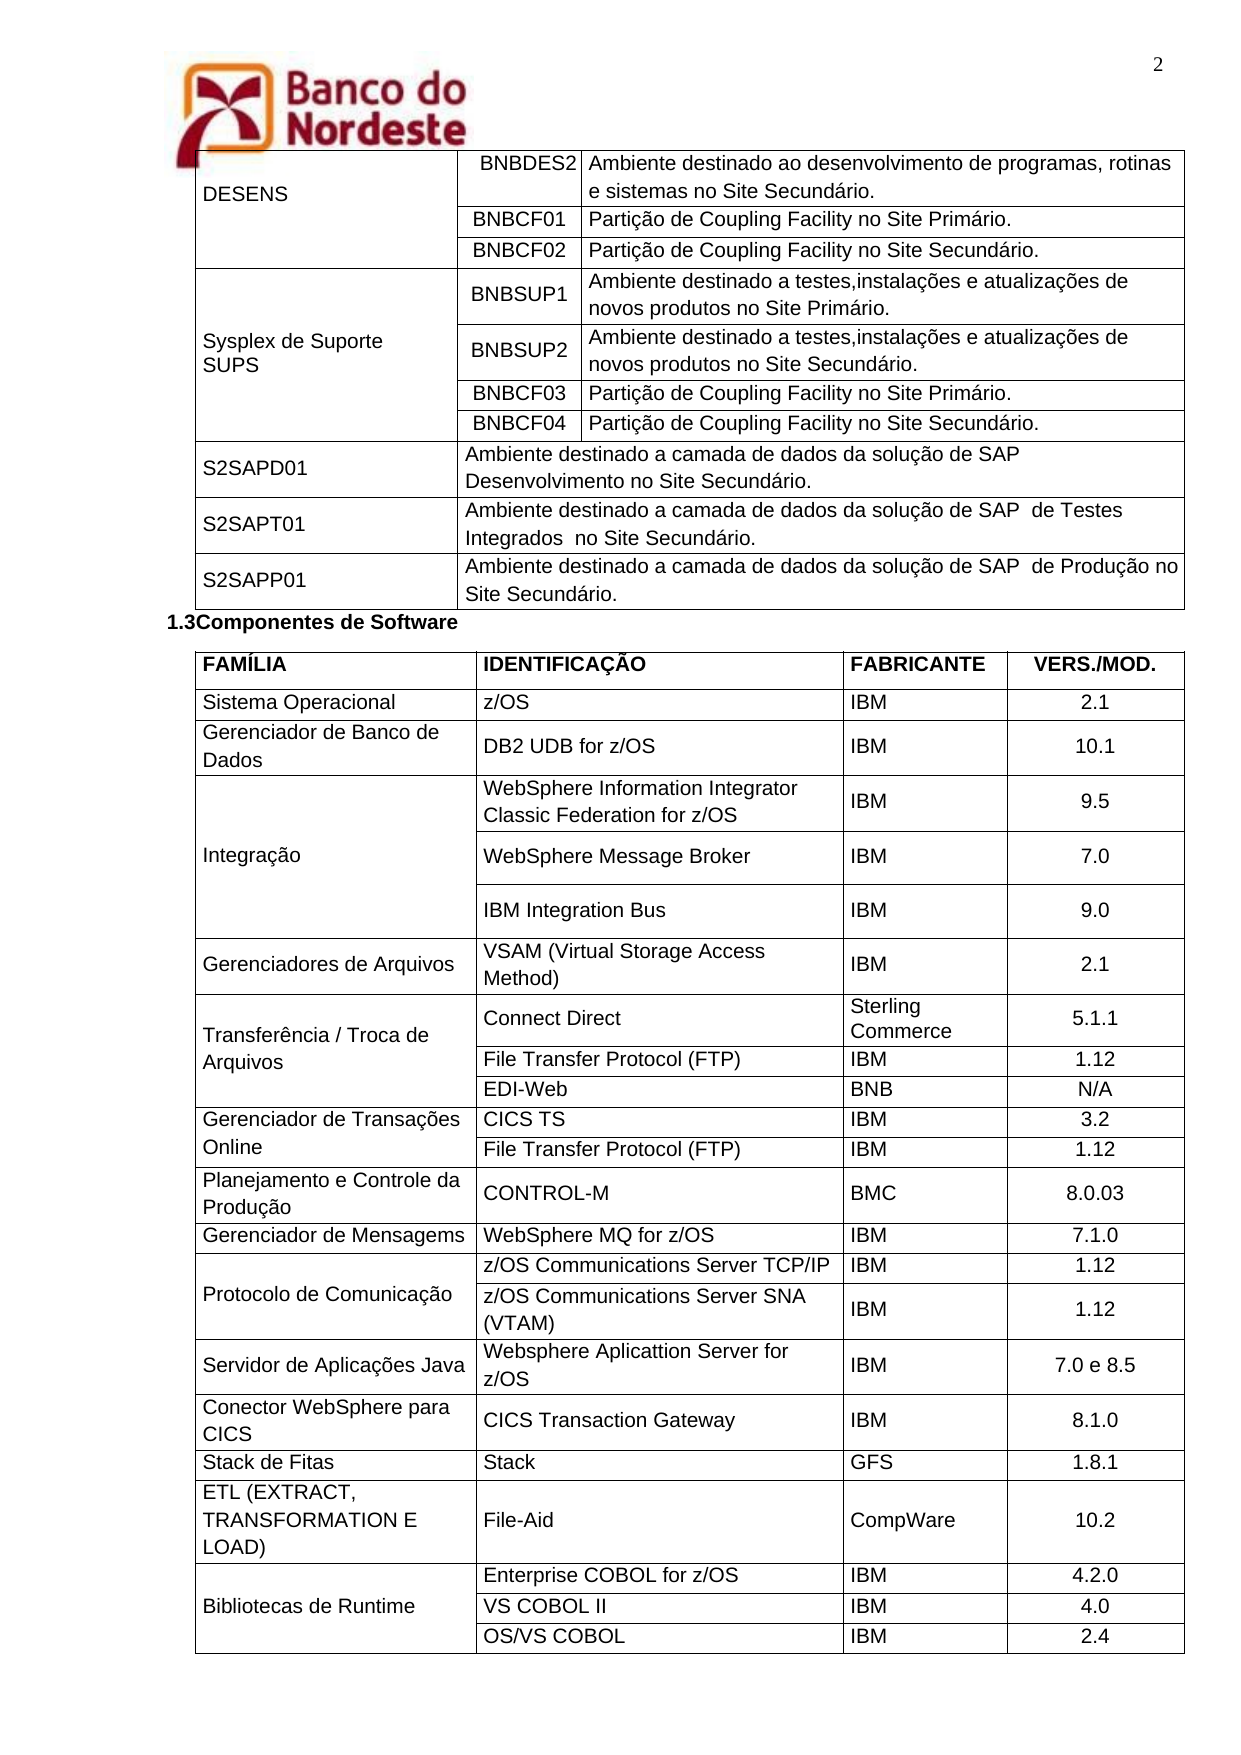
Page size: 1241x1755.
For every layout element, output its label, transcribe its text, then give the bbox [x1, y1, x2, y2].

table_cell BMC [844, 1168, 1007, 1222]
table_cell Sistema Operacional [196, 690, 476, 719]
table_cell Sysplex de Suporte SUPS [196, 269, 457, 441]
table_cell 10.2 [1008, 1508, 1184, 1563]
table_cell Gerenciador de Transações Online [196, 1108, 476, 1167]
table_cell 2.1 [1008, 690, 1184, 719]
table_cell 1.12 [1008, 1047, 1184, 1076]
table_cell 1.12 [1008, 1138, 1184, 1167]
table_cell IBM [844, 776, 1007, 831]
table_cell Integração [196, 776, 476, 938]
table_cell 1.12 [1008, 1284, 1184, 1338]
table_cell Servidor de Aplicações Java [196, 1340, 476, 1394]
table_cell IBM [844, 939, 1007, 993]
table_cell GFS [844, 1451, 1007, 1480]
table_cell Bibliotecas de Runtime [196, 1564, 476, 1653]
table_cell [477, 1481, 843, 1508]
table_cell Ambiente destinado a testes,instalações e atualizações de novos produtos no Site Primário. [582, 269, 1184, 323]
table_cell 8.1.0 [1008, 1395, 1184, 1449]
table_cell Websphere Aplicattion Server for z/OS [477, 1340, 843, 1394]
table_cell Stack de Fitas [196, 1451, 476, 1480]
table_cell Gerenciador de Banco de Dados [196, 721, 476, 775]
table_cell BNBCF02 [458, 238, 581, 267]
table_cell IBM [844, 1340, 1007, 1394]
table_cell Partição de Coupling Facility no Site Primário. [582, 381, 1184, 410]
table_cell BNBSUP2 [458, 325, 581, 379]
table_cell Gerenciadores de Arquivos [196, 939, 476, 993]
table_cell ETL (EXTRACT, [196, 1481, 476, 1508]
table_cell 7.0 [1008, 832, 1184, 884]
table_cell BNBCF04 [458, 411, 581, 441]
table_cell CICS TS [477, 1108, 843, 1137]
table_cell S2SAPD01 [196, 442, 457, 497]
table_cell IBM [844, 721, 1007, 775]
table_cell Partição de Coupling Facility no Site Secundário. [582, 411, 1184, 441]
table_cell CompWare [844, 1508, 1007, 1563]
table_header FABRICANTE [844, 653, 1007, 689]
table_cell IBM [844, 885, 1007, 938]
table_cell z/OS Communications Server SNA (VTAM) [477, 1284, 843, 1338]
table_cell VS COBOL II [477, 1594, 843, 1623]
table_cell DB2 UDB for z/OS [477, 721, 843, 775]
text 1.3Componentes de Software [167, 610, 1170, 634]
table_cell 1.12 [1008, 1254, 1184, 1283]
table_cell IBM [844, 1594, 1007, 1623]
table_cell EDI-Web [477, 1077, 843, 1106]
table_cell BNBCF03 [458, 381, 581, 410]
table_cell 9.0 [1008, 885, 1184, 938]
table_cell Connect Direct [477, 995, 843, 1046]
table_cell IBM [844, 1624, 1007, 1653]
table_cell IBM [844, 832, 1007, 884]
table_cell Conector WebSphere para CICS [196, 1395, 476, 1449]
table_cell VSAM (Virtual Storage Access Method) [477, 939, 843, 993]
table_cell Protocolo de Comunicação [196, 1254, 476, 1338]
table_cell z/OS Communications Server TCP/IP [477, 1254, 843, 1283]
table_cell IBM [844, 690, 1007, 719]
table_cell Stack [477, 1451, 843, 1480]
table_cell Gerenciador de Mensagems [196, 1224, 476, 1253]
table_cell IBM [844, 1108, 1007, 1137]
table_cell S2SAPP01 [196, 554, 457, 609]
table_cell [844, 1481, 1007, 1508]
table_cell S2SAPT01 [196, 498, 457, 553]
table_cell 4.2.0 [1008, 1564, 1184, 1593]
table_cell 9.5 [1008, 776, 1184, 831]
table_cell TRANSFORMATION E LOAD) [196, 1508, 476, 1563]
table_cell IBM [844, 1224, 1007, 1253]
table_header IDENTIFICAÇÃO [477, 653, 843, 689]
table_cell Ambiente destinado a testes,instalações e atualizações de novos produtos no Site Secundário. [582, 325, 1184, 379]
table_header FAMÍLIA [196, 653, 476, 689]
table_cell Ambiente destinado a camada de dados da solução de SAP de Produção no Site Secundário. [458, 554, 1184, 609]
table_cell Ambiente destinado ao desenvolvimento de programas, rotinas e sistemas no Site Secundário. [582, 151, 1184, 206]
table_cell Ambiente destinado a camada de dados da solução de SAP Desenvolvimento no Site Secundário. [458, 442, 1184, 497]
table_cell Planejamento e Controle da Produção [196, 1168, 476, 1222]
table_cell OS/VS COBOL [477, 1624, 843, 1653]
table_cell BNBCF01 [458, 207, 581, 237]
table_cell 7.0 e 8.5 [1008, 1340, 1184, 1394]
table_cell File-Aid [477, 1508, 843, 1563]
table_cell CICS Transaction Gateway [477, 1395, 843, 1449]
table_cell 5.1.1 [1008, 995, 1184, 1046]
table_cell IBM [844, 1047, 1007, 1076]
table_cell IBM [844, 1564, 1007, 1593]
table_cell 3.2 [1008, 1108, 1184, 1137]
table_cell 7.1.0 [1008, 1224, 1184, 1253]
table_cell 1.8.1 [1008, 1451, 1184, 1480]
table_cell 2.1 [1008, 939, 1184, 993]
table_cell 8.0.03 [1008, 1168, 1184, 1222]
table_cell Enterprise COBOL for z/OS [477, 1564, 843, 1593]
table_cell z/OS [477, 690, 843, 719]
table_cell CONTROL-M [477, 1168, 843, 1222]
table_cell File Transfer Protocol (FTP) [477, 1047, 843, 1076]
table_cell BNBDES2 [458, 151, 581, 206]
table_cell N/A [1008, 1077, 1184, 1106]
table_cell IBM [844, 1284, 1007, 1338]
table_cell IBM Integration Bus [477, 885, 843, 938]
table_cell 2.4 [1008, 1624, 1184, 1653]
table_cell Sterling Commerce [844, 995, 1007, 1046]
table_header VERS./MOD. [1008, 653, 1184, 689]
table_cell Partição de Coupling Facility no Site Secundário. [582, 238, 1184, 267]
table_cell DESENS [196, 178, 457, 267]
table_cell Ambiente destinado a camada de dados da solução de SAP de Testes Integrados no Site Secundário. [458, 498, 1184, 553]
table_cell [1008, 1481, 1184, 1508]
table_cell 4.0 [1008, 1594, 1184, 1623]
table_cell IBM [844, 1254, 1007, 1283]
table_cell Transferência / Troca de Arquivos [196, 995, 476, 1106]
table_cell BNBSUP1 [458, 269, 581, 323]
table_cell WebSphere Information Integrator Classic Federation for z/OS [477, 776, 843, 831]
table_cell IBM [844, 1395, 1007, 1449]
table_cell Partição de Coupling Facility no Site Primário. [582, 207, 1184, 237]
table_cell BNB [844, 1077, 1007, 1106]
table_cell File Transfer Protocol (FTP) [477, 1138, 843, 1167]
table_cell 10.1 [1008, 721, 1184, 775]
table_cell WebSphere MQ for z/OS [477, 1224, 843, 1253]
table_cell IBM [844, 1138, 1007, 1167]
table_cell WebSphere Message Broker [477, 832, 843, 884]
